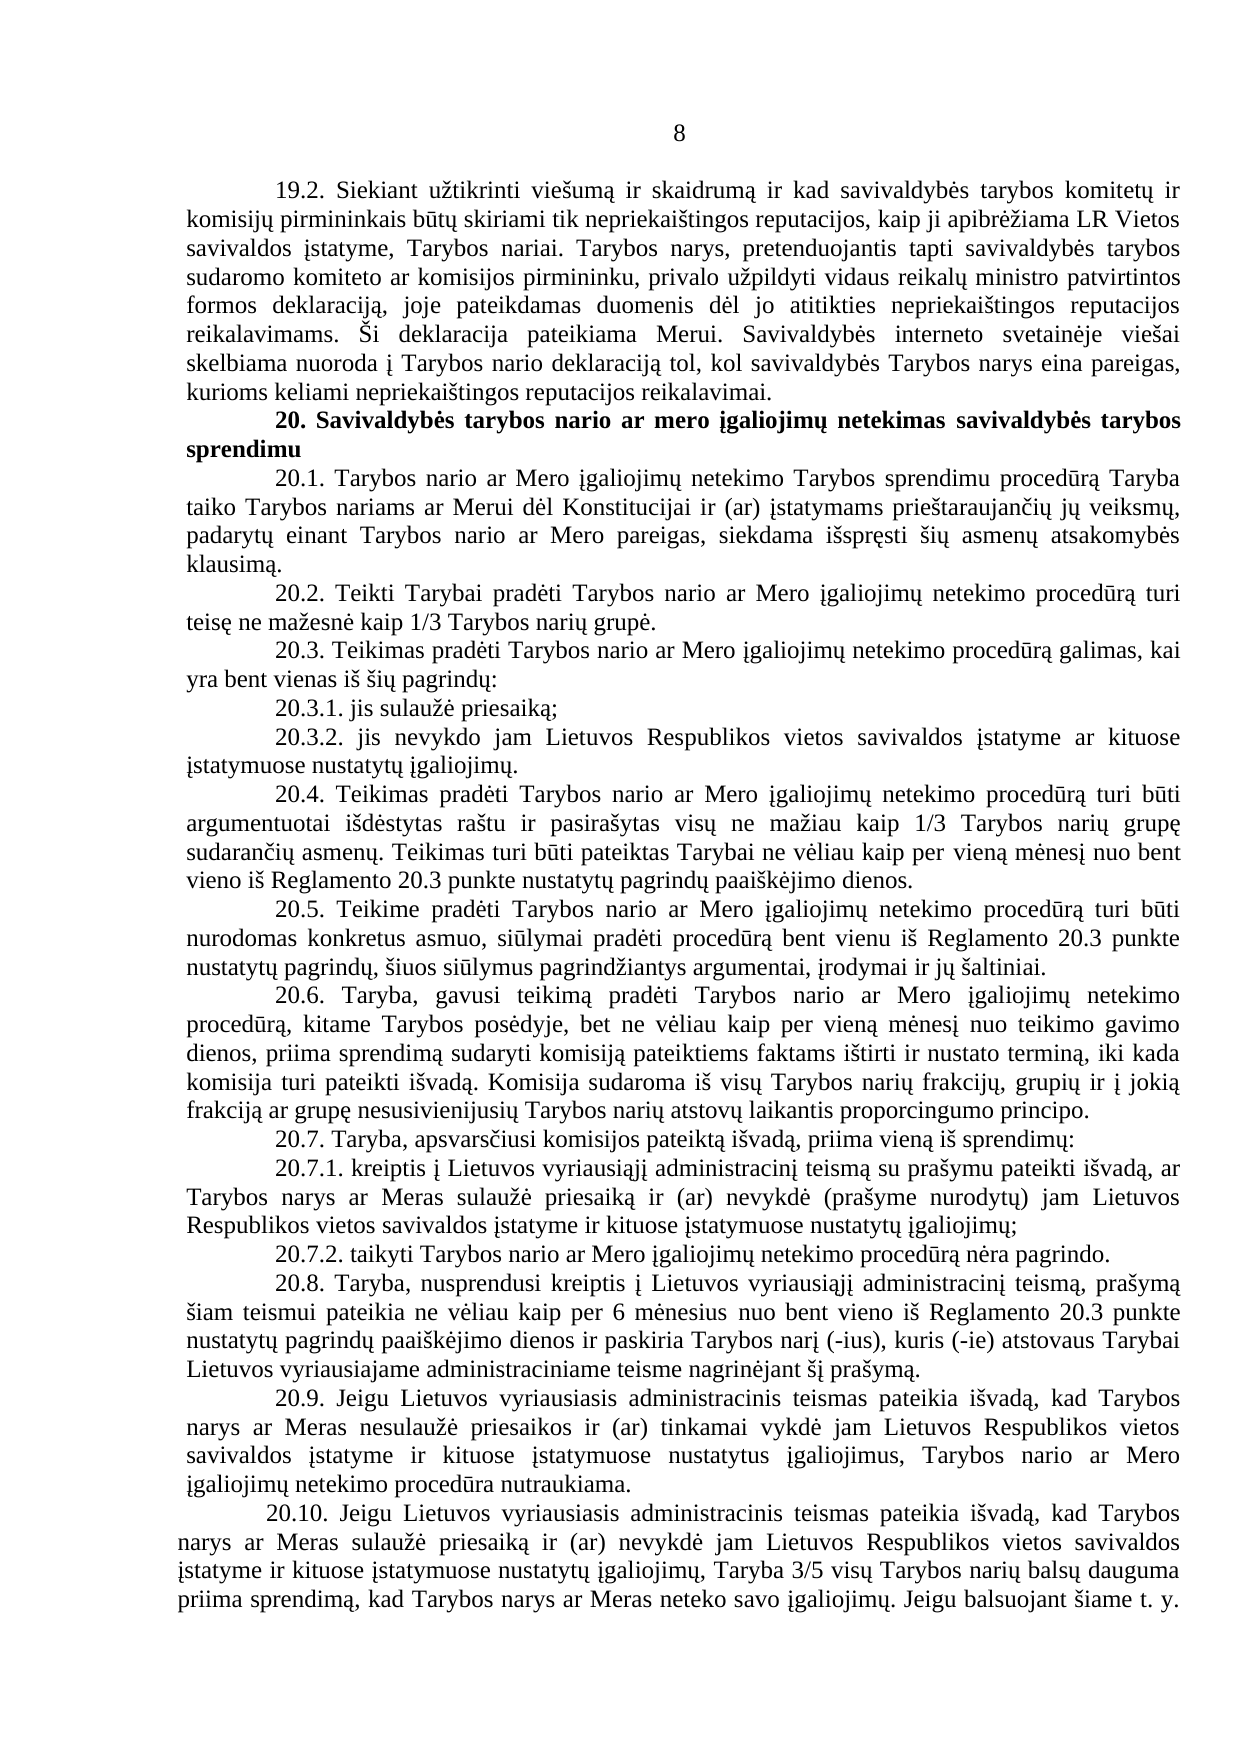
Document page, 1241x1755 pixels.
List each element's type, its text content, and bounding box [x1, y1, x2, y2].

text 20. Savivaldybės tarybos nario ar mero įgaliojimų netekimas savivaldybės tarybos sprendimu [186, 406, 1181, 463]
text 20.10. Jeigu Lietuvos vyriausiasis administracinis teismas pateikia išvadą, kad Tarybos narys ar Meras sulaužė priesaiką ir (ar) nevykdė jam Lietuvos Respublikos vietos savivaldos įstatyme ir kituose įstatymuose nustatytų įgaliojimų, Taryba 3/5 visų Tarybos narių balsų dauguma priima sprendimą, kad Tarybos narys ar Meras neteko savo įgaliojimų. Jeigu balsuojant šiame t. y. [177, 1498, 1181, 1613]
text 20.3. Teikimas pradėti Tarybos nario ar Mero įgaliojimų netekimo procedūrą galimas, kai yra bent vienas iš šių pagrindų: [186, 636, 1181, 693]
text 20.2. Teikti Tarybai pradėti Tarybos nario ar Mero įgaliojimų netekimo procedūrą turi teisę ne mažesnė kaip 1/3 Tarybos narių grupė. [186, 578, 1181, 636]
text 20.9. Jeigu Lietuvos vyriausiasis administracinis teismas pateikia išvadą, kad Tarybos narys ar Meras nesulaužė priesaikos ir (ar) tinkamai vykdė jam Lietuvos Respublikos vietos savivaldos įstatyme ir kituose įstatymuose nustatytus įgaliojimus, Tarybos nario ar Mero įgaliojimų netekimo procedūra nutraukiama. [186, 1383, 1181, 1498]
text 20.3.1. jis sulaužė priesaiką; [186, 693, 1181, 722]
text 20.5. Teikime pradėti Tarybos nario ar Mero įgaliojimų netekimo procedūrą turi būti nurodomas konkretus asmuo, siūlymai pradėti procedūrą bent vienu iš Reglamento 20.3 punkte nustatytų pagrindų, šiuos siūlymus pagrindžiantys argumentai, įrodymai ir jų šaltiniai. [186, 894, 1181, 981]
text 20.1. Tarybos nario ar Mero įgaliojimų netekimo Tarybos sprendimu procedūrą Taryba taiko Tarybos nariams ar Merui dėl Konstitucijai ir (ar) įstatymams prieštaraujančių jų veiksmų, padarytų einant Tarybos nario ar Mero pareigas, siekdama išspręsti šių asmenų atsakomybės klausimą. [186, 463, 1181, 578]
text 20.7.2. taikyti Tarybos nario ar Mero įgaliojimų netekimo procedūrą nėra pagrindo. [186, 1239, 1181, 1268]
text 20.8. Taryba, nusprendusi kreiptis į Lietuvos vyriausiąjį administracinį teismą, prašymą šiam teismui pateikia ne vėliau kaip per 6 mėnesius nuo bent vieno iš Reglamento 20.3 punkte nustatytų pagrindų paaiškėjimo dienos ir paskiria Tarybos narį (-ius), kuris (-ie) atstovaus Tarybai Lietuvos vyriausiajame administraciniame teisme nagrinėjant šį prašymą. [186, 1268, 1181, 1383]
text 20.3.2. jis nevykdo jam Lietuvos Respublikos vietos savivaldos įstatyme ar kituose įstatymuose nustatytų įgaliojimų. [186, 722, 1181, 779]
text 20.7.1. kreiptis į Lietuvos vyriausiąjį administracinį teismą su prašymu pateikti išvadą, ar Tarybos narys ar Meras sulaužė priesaiką ir (ar) nevykdė (prašyme nurodytų) jam Lietuvos Respublikos vietos savivaldos įstatyme ir kituose įstatymuose nustatytų įgaliojimų; [186, 1153, 1181, 1239]
text 20.4. Teikimas pradėti Tarybos nario ar Mero įgaliojimų netekimo procedūrą turi būti argumentuotai išdėstytas raštu ir pasirašytas visų ne mažiau kaip 1/3 Tarybos narių grupę sudarančių asmenų. Teikimas turi būti pateiktas Tarybai ne vėliau kaip per vieną mėnesį nuo bent vieno iš Reglamento 20.3 punkte nustatytų pagrindų paaiškėjimo dienos. [186, 779, 1181, 894]
text 20.7. Taryba, apsvarsčiusi komisijos pateiktą išvadą, priima vieną iš sprendimų: [186, 1124, 1181, 1153]
text 20.6. Taryba, gavusi teikimą pradėti Tarybos nario ar Mero įgaliojimų netekimo procedūrą, kitame Tarybos posėdyje, bet ne vėliau kaip per vieną mėnesį nuo teikimo gavimo dienos, priima sprendimą sudaryti komisiją pateiktiems faktams ištirti ir nustato terminą, iki kada komisija turi pateikti išvadą. Komisija sudaroma iš visų Tarybos narių frakcijų, grupių ir į jokią frakciją ar grupę nesusivienijusių Tarybos narių atstovų laikantis proporcingumo principo. [186, 981, 1181, 1124]
text 19.2. Siekiant užtikrinti viešumą ir skaidrumą ir kad savivaldybės tarybos komitetų ir komisijų pirmininkais būtų skiriami tik nepriekaištingos reputacijos, kaip ji apibrėžiama LR Vietos savivaldos įstatyme, Tarybos nariai. Tarybos narys, pretenduojantis tapti savivaldybės tarybos sudaromo komiteto ar komisijos pirmininku, privalo užpildyti vidaus reikalų ministro patvirtintos formos deklaraciją, joje pateikdamas duomenis dėl jo atitikties nepriekaištingos reputacijos reikalavimams. Ši deklaracija pateikiama Merui. Savivaldybės interneto svetainėje viešai skelbiama nuoroda į Tarybos nario deklaraciją tol, kol savivaldybės Tarybos narys eina pareigas, kurioms keliami nepriekaištingos reputacijos reikalavimai. [186, 176, 1181, 406]
